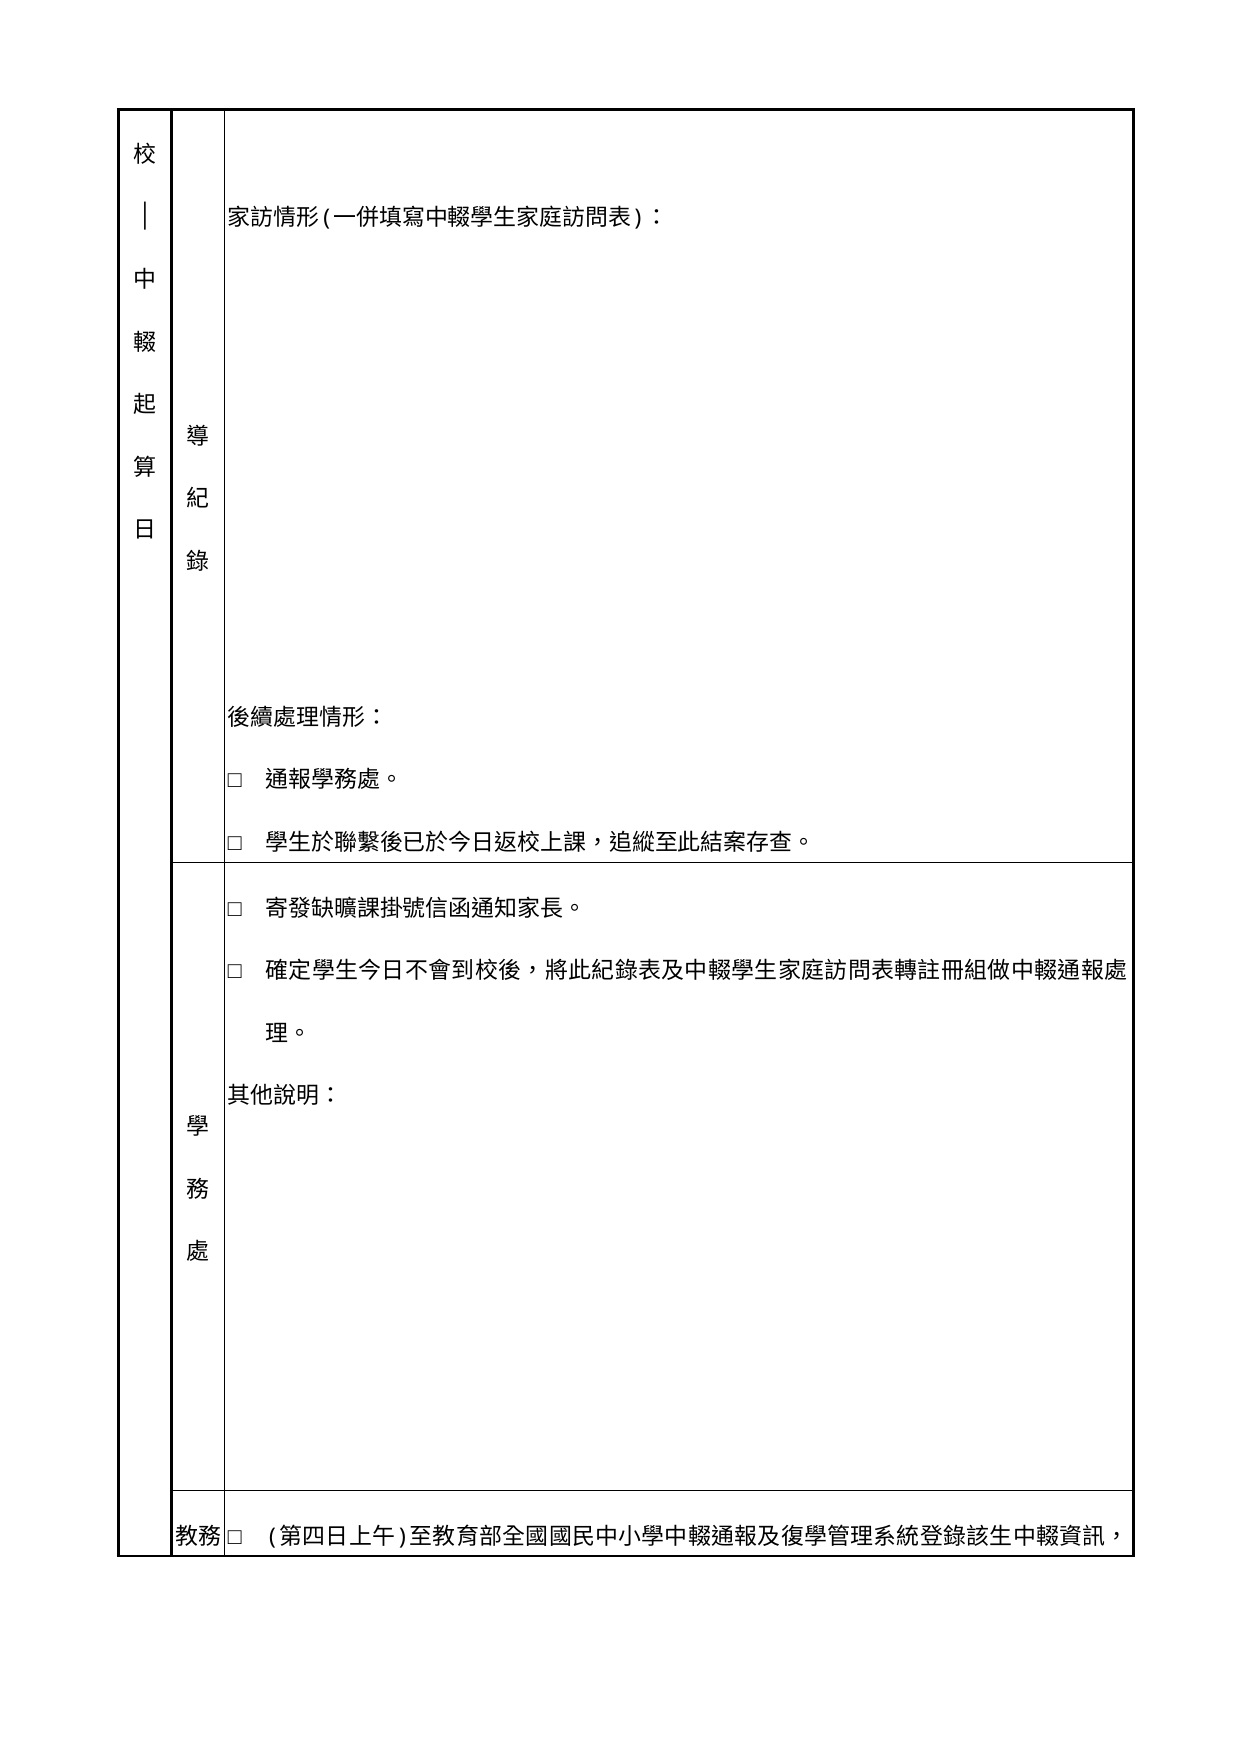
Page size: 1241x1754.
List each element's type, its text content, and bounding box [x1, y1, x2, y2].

table_cell 寄發缺曠課掛號信函通知家長。 確定學生今日不會到校後，將此紀錄表及中輟學生家庭訪問表轉註冊組做中輟通報處理。 其他說明： [225, 863, 1132, 1489]
table_cell 校 │ 中 輟 起 算 日 [120, 111, 170, 1555]
table_cell 學 務 處 [173, 863, 224, 1489]
table_cell 導 紀 錄 [173, 111, 224, 861]
table_cell 家訪情形(一併填寫中輟學生家庭訪問表)： 後續處理情形： 通報學務處。 學生於聯繫後已於今日返校上課，追縱至此結案存查。 [225, 111, 1132, 861]
table_cell 教務 [173, 1491, 224, 1555]
table_cell (第四日上午)至教育部全國國民中小學中輟通報及復學管理系統登錄該生中輟資訊， [225, 1491, 1132, 1555]
